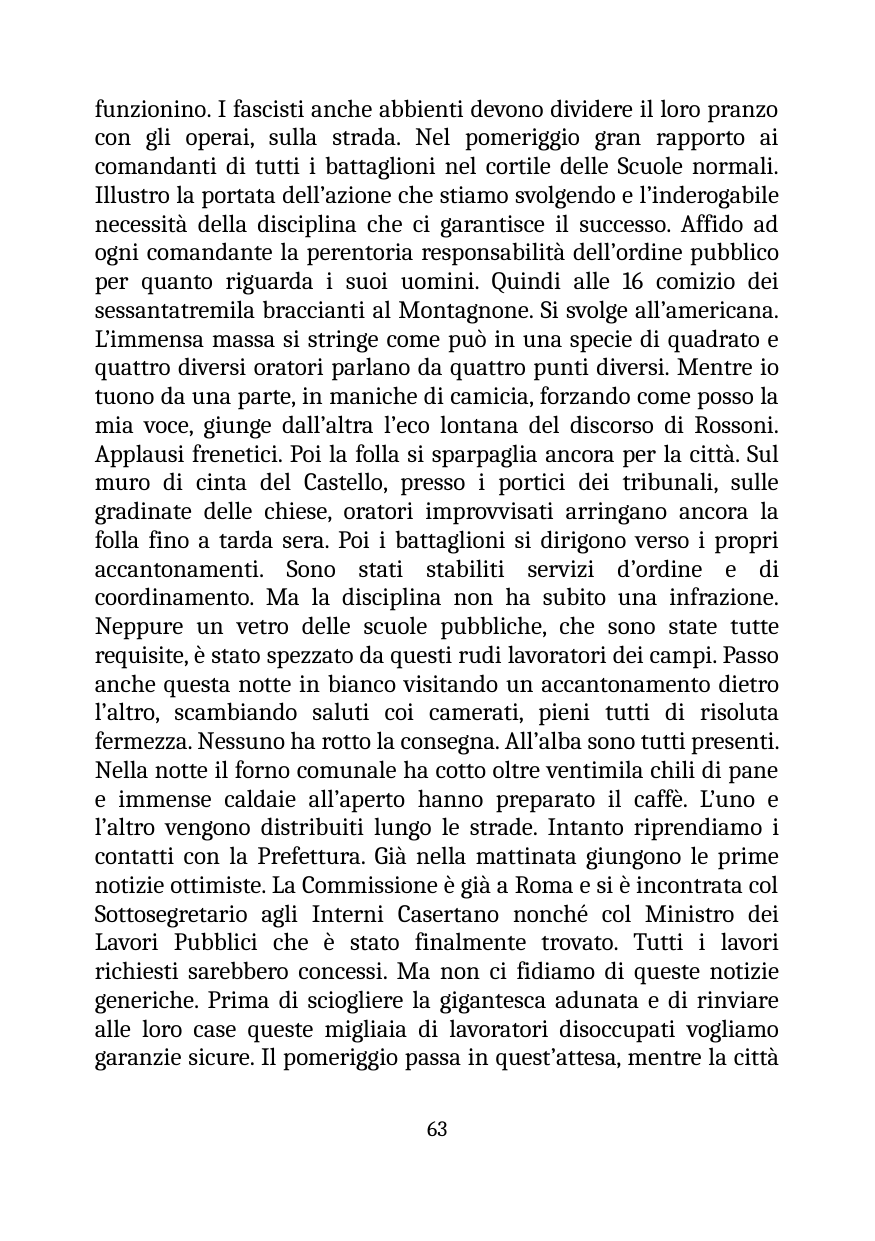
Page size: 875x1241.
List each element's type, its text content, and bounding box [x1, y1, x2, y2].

text funzionino. I fascisti anche abbienti devono dividere il loro pranzo con gli operai, sulla strada. Nel pomeriggio gran rapporto ai comandanti di tutti i battaglioni nel cortile delle Scuole normali. Illustro la portata dell’azione che stiamo svolgendo e l’inderogabile necessità della disciplina che ci garantisce il successo. Affido ad ogni comandante la perentoria responsabilità dell’ordine pubblico per quanto riguarda i suoi uomini. Quindi alle 16 comizio dei sessantatremila braccianti al Montagnone. Si svolge all’americana. L’immensa massa si stringe come può in una specie di quadrato e quattro diversi oratori parlano da quattro punti diversi. Mentre io tuono da una parte, in maniche di camicia, forzando come posso la mia voce, giunge dall’altra l’eco lontana del discorso di Rossoni. Applausi frenetici. Poi la folla si sparpaglia ancora per la città. Sul muro di cinta del Castello, presso i portici dei tribunali, sulle gradinate delle chiese, oratori improvvisati arringano ancora la folla fino a tarda sera. Poi i battaglioni si dirigono verso i propri accantonamenti. Sono stati stabiliti servizi d’ordine e di coordinamento. Ma la disciplina non ha subito una infrazione. Neppure un vetro delle scuole pubbliche, che sono state tutte requisite, è stato spezzato da questi rudi lavoratori dei campi. Passo anche questa notte in bianco visitando un accantonamento dietro l’altro, scambiando saluti coi camerati, pieni tutti di risoluta fermezza. Nessuno ha rotto la consegna. All’alba sono tutti presenti. Nella notte il forno comunale ha cotto oltre ventimila chili di pane e immense caldaie all’aperto hanno preparato il caffè. L’uno e l’altro vengono distribuiti lungo le strade. Intanto riprendiamo i contatti con la Prefettura. Già nella mattinata giungono le prime notizie ottimiste. La Commissione è già a Roma e si è incontrata col Sottosegretario agli Interni Casertano nonché col Ministro dei Lavori Pubblici che è stato finalmente trovato. Tutti i lavori richiesti sarebbero concessi. Ma non ci fidiamo di queste notizie generiche. Prima di sciogliere la gigantesca adunata e di rinviare alle loro case queste migliaia di lavoratori disoccupati vogliamo garanzie sicure. Il pomeriggio passa in quest’attesa, mentre la città [94, 94, 779, 1072]
